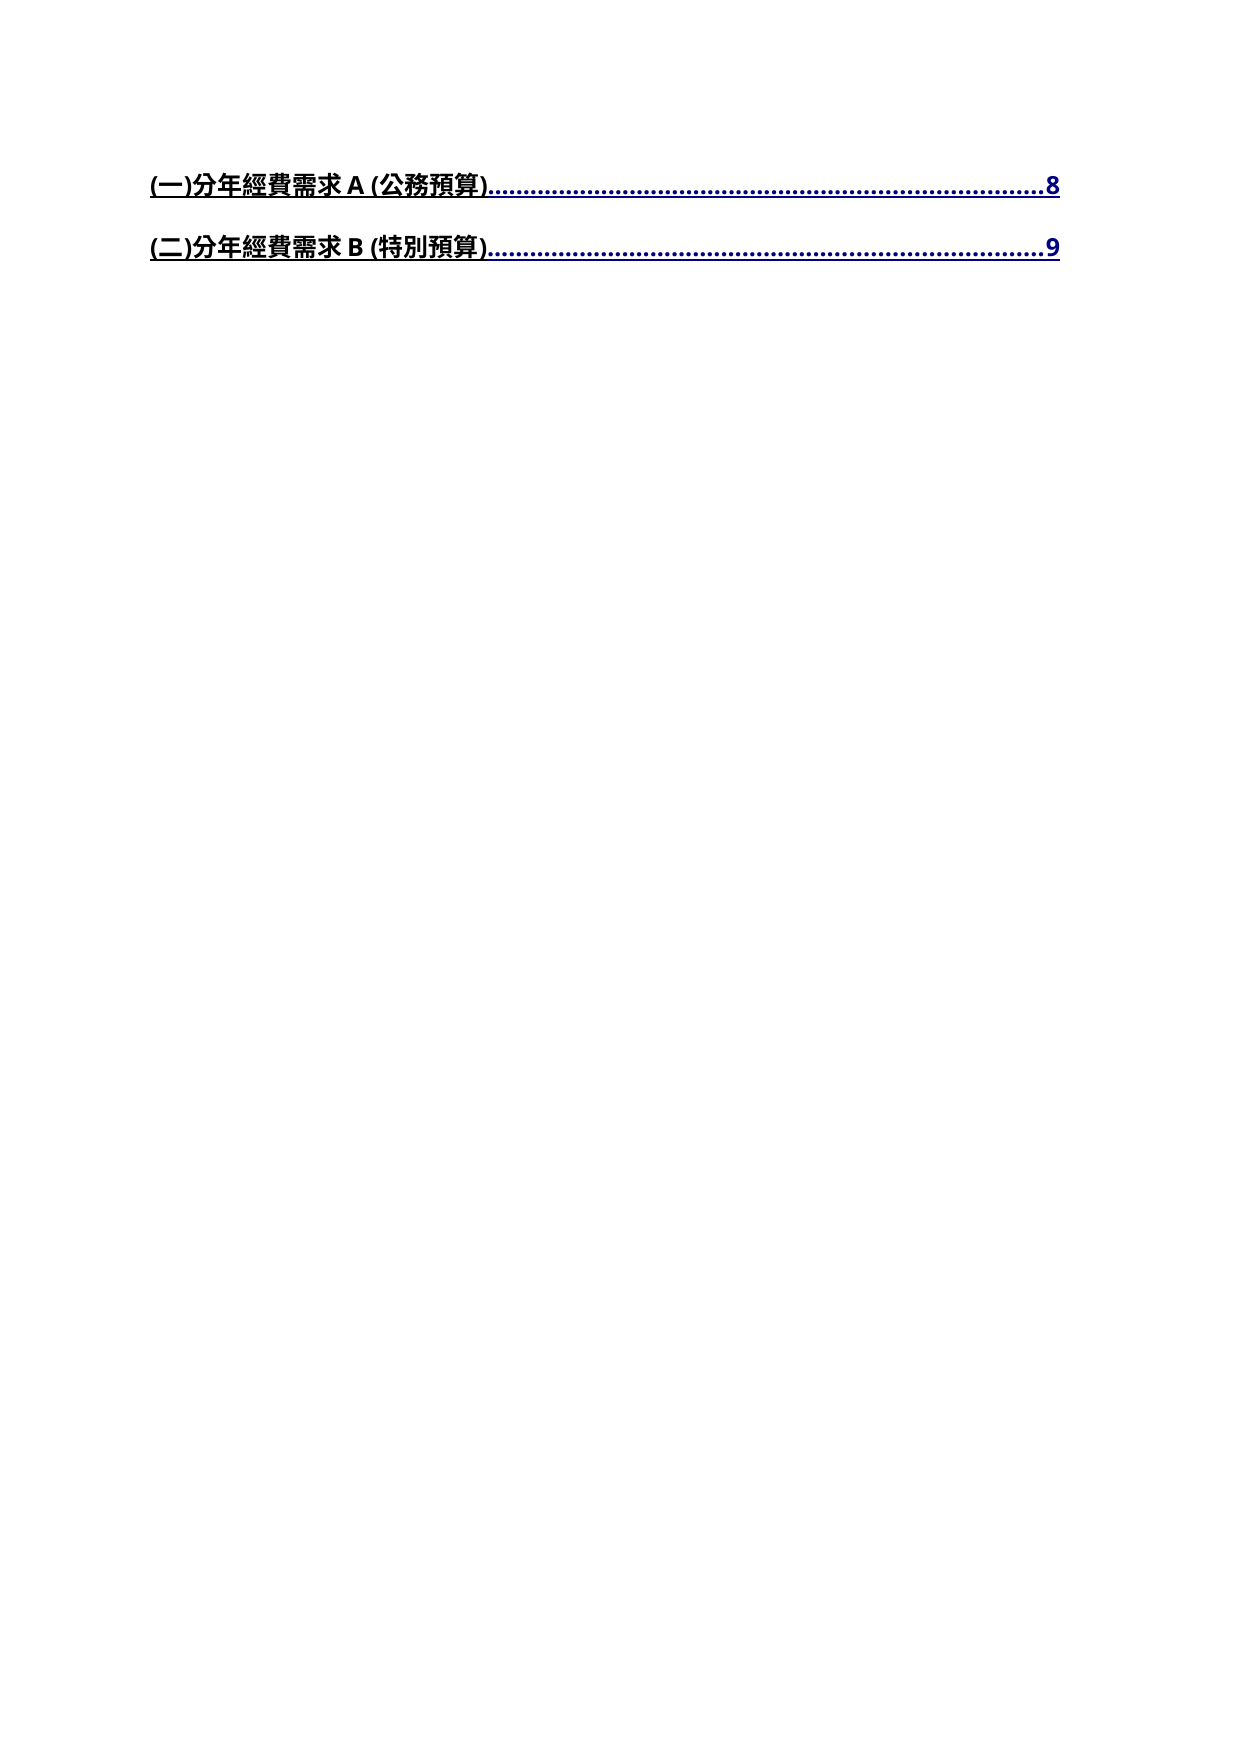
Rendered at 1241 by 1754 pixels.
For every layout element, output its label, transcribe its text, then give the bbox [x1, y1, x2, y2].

text (二)分年經費需求B (特別預算) 9 [150, 204, 1122, 267]
text (一)分年經費需求A (公務預算) 8 [150, 142, 1122, 204]
